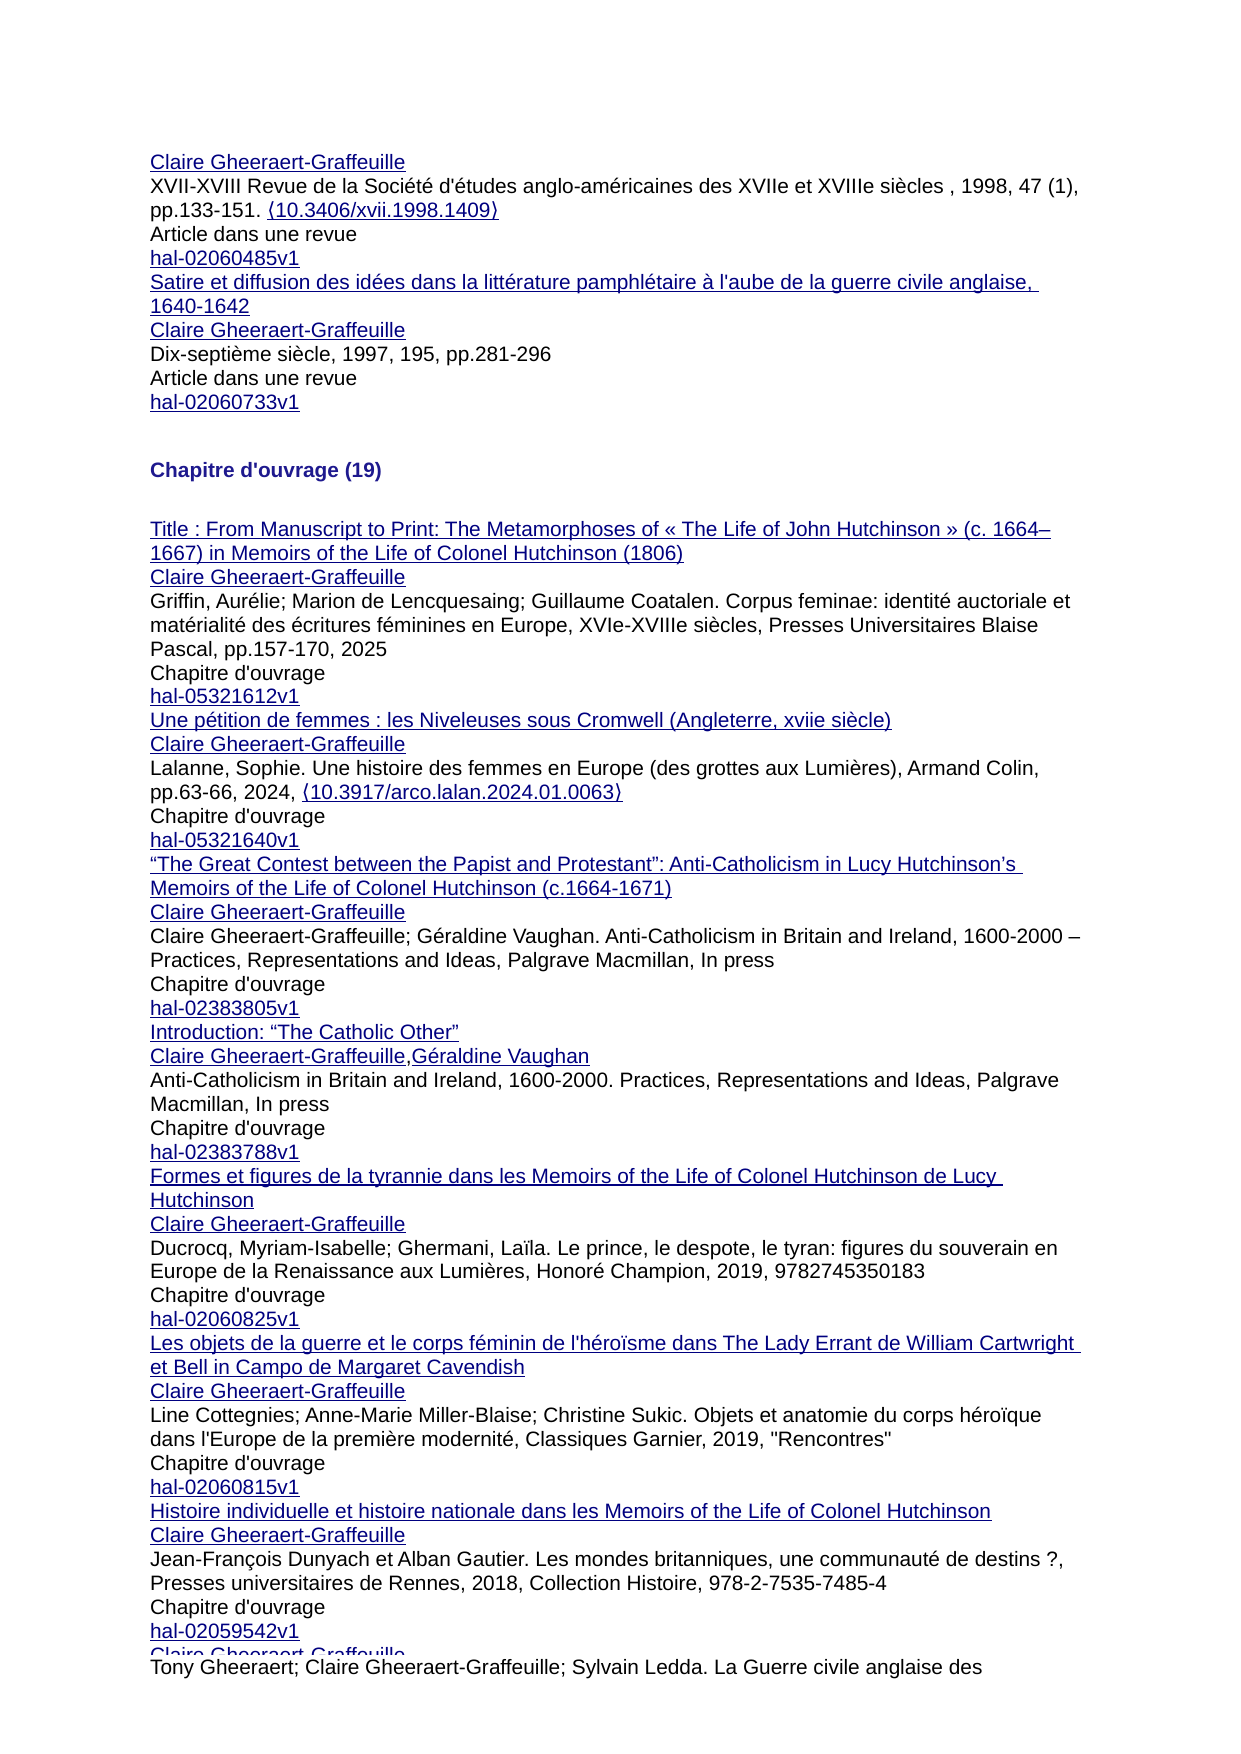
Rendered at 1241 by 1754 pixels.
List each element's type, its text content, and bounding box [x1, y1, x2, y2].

table_cell Formes et figures de la tyrannie dans les Memoirs of the Life of Colonel Hutchinson de Lucy Hutchinson Claire Gheeraert-Graffeuille Ducrocq, Myriam-Isabelle; Ghermani, Laïla. Le prince, le despote, le tyran: figures du souverain en Europe de la Renaissance aux Lumières, Honoré Champion, 2019, 9782745350183 Chapitre d'ouvrage hal-02060825v1 [150, 1164, 1090, 1331]
table_cell Introduction: “The Catholic Other” Claire Gheeraert-Graffeuille,Géraldine Vaughan Anti-Catholicism in Britain and Ireland, 1600-2000. Practices, Representations and Ideas, Palgrave Macmillan, In press Chapitre d'ouvrage hal-02383788v1 [150, 1020, 1090, 1163]
table_cell Histoire individuelle et histoire nationale dans les Memoirs of the Life of Colonel Hutchinson Claire Gheeraert-Graffeuille Jean-François Dunyach et Alban Gautier. Les mondes britanniques, une communauté de destins ?, Presses universitaires de Rennes, 2018, Collection Histoire, 978-2-7535-7485-4 Chapitre d'ouvrage hal-02059542v1 [150, 1499, 1090, 1643]
table_header Title : From Manuscript to Print: The Metamorphoses of « The Life of John Hutchinson » (c. 1664–1667) in Memoirs of the Life of Colonel Hutchinson (1806) Claire Gheeraert-Graffeuille Griffin, Aurélie; Marion de Lencquesaing; Guillaume Coatalen. Corpus feminae: identité auctoriale et matérialité des écritures féminines en Europe, XVIe-XVIIIe siècles, Presses Universitaires Blaise Pascal, pp.157-170, 2025 Chapitre d'ouvrage hal-05321612v1 [150, 517, 1090, 708]
table_cell Les objets de la guerre et le corps féminin de l'héroïsme dans The Lady Errant de William Cartwright et Bell in Campo de Margaret Cavendish Claire Gheeraert-Graffeuille Line Cottegnies; Anne-Marie Miller-Blaise; Christine Sukic. Objets et anatomie du corps héroïque dans l'Europe de la première modernité, Classiques Garnier, 2019, "Rencontres" Chapitre d'ouvrage hal-02060815v1 [150, 1331, 1090, 1499]
table_cell Claire Gheeraert-Graffeuille XVII-XVIII Revue de la Société d'études anglo-américaines des XVIIe et XVIIIe siècles , 1998, 47 (1), pp.133-151. ⟨10.3406/xvii.1998.1409⟩ Article dans une revue hal-02060485v1 [150, 150, 1090, 270]
table_cell “The Great Contest between the Papist and Protestant”: Anti-Catholicism in Lucy Hutchinson’s Memoirs of the Life of Colonel Hutchinson (c.1664-1671) Claire Gheeraert-Graffeuille Claire Gheeraert-Graffeuille; Géraldine Vaughan. Anti-Catholicism in Britain and Ireland, 1600-2000 – Practices, Representations and Ideas, Palgrave Macmillan, In press Chapitre d'ouvrage hal-02383805v1 [150, 852, 1090, 1020]
table_cell Une pétition de femmes : les Niveleuses sous Cromwell (Angleterre, xviie siècle) Claire Gheeraert-Graffeuille Lalanne, Sophie. Une histoire des femmes en Europe (des grottes aux Lumières), Armand Colin, pp.63-66, 2024, ⟨10.3917/arco.lalan.2024.01.0063⟩ Chapitre d'ouvrage hal-05321640v1 [150, 708, 1090, 852]
subtitle Chapitre d'ouvrage (19) [150, 458, 1090, 482]
table_cell Satire et diffusion des idées dans la littérature pamphlétaire à l'aube de la guerre civile anglaise, 1640-1642 Claire Gheeraert-Graffeuille Dix-septième siècle, 1997, 195, pp.281-296 Article dans une revue hal-02060733v1 [150, 270, 1090, 413]
table_cell La réception des Memoirs of the Life of Colonel Hutchinson au XIXe siècle en France et en Angleterre Claire Gheeraert-Graffeuille Tony Gheeraert; Claire Gheeraert-Graffeuille; Sylvain Ledda. La Guerre civile anglaise des romantiques, Presses universitaires de Rouen et du Havre, 2017, Cahiers de l'ERIAC, 9791024007274 Chapitre d'ouvrage hal-01839607v1 [150, 1643, 1090, 1679]
